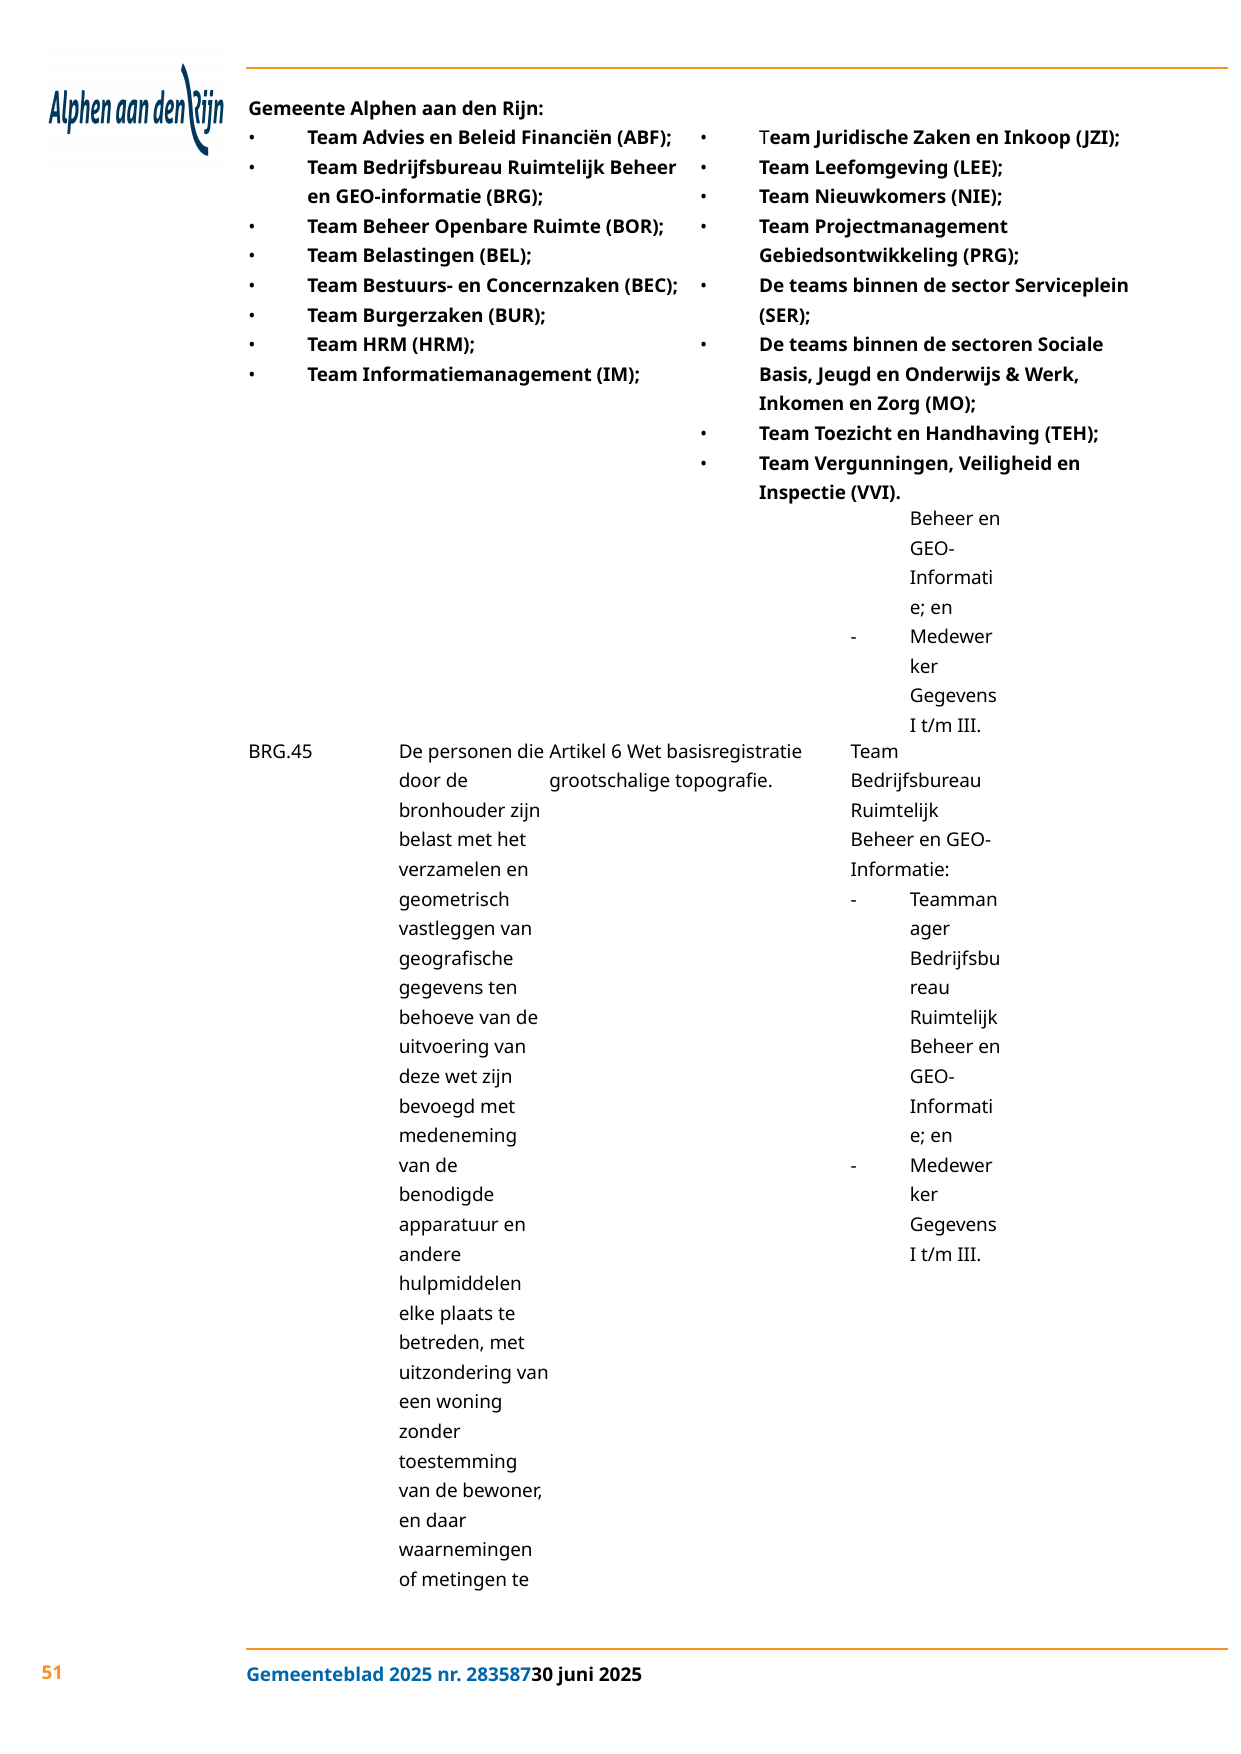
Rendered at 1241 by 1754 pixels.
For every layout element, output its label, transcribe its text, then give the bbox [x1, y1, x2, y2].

table_cell Artikel 6 Wet basisregistratie grootschalige topografie. [549, 738, 850, 1592]
table_cell [1001, 738, 1152, 1592]
table_header Gemeente Alphen aan den Rijn: Team Advies en Beleid Financiën (ABF); Team Bedrijfsbureau Ruimtelijk Beheer en GEO-informatie (BRG); Team Beheer Openbare Ruimte (BOR); Team Belastingen (BEL); Team Bestuurs- en Concernzaken (BEC); Team Burgerzaken (BUR); Team HRM (HRM); Team Informatiemanagement (IM); [248, 95, 700, 505]
table_cell [1001, 505, 1152, 738]
table_header Team Juridische Zaken en Inkoop (JZI); Team Leefomgeving (LEE); Team Nieuwkomers (NIE); Team Projectmanagement Gebiedsontwikkeling (PRG); De teams binnen de sector Serviceplein (SER); De teams binnen de sectoren Sociale Basis, Jeugd en Onderwijs & Werk, Inkomen en Zorg (MO); Team Toezicht en Handhaving (TEH); Team Vergunningen, Veiligheid en Inspectie (VVI). [700, 95, 1152, 505]
table_cell [248, 505, 398, 738]
table_cell [399, 505, 549, 738]
table_cell De personen die door de bronhouder zijn belast met het verzamelen en geometrisch vastleggen van geografische gegevens ten behoeve van de uitvoering van deze wet zijn bevoegd met medeneming van de benodigde apparatuur en andere hulpmiddelen elke plaats te betreden, met uitzondering van een woning zonder toestemming van de bewoner, en daar waarnemingen of metingen te [399, 738, 549, 1592]
table_cell Team Bedrijfsbureau Ruimtelijk Beheer en GEO-Informatie: Teammanager Bedrijfsbureau Ruimtelijk Beheer en GEO-Informatie; en Medewerker Gegevens I t/m III. [850, 738, 1001, 1592]
picture [41, 47, 231, 172]
table_cell Beheer en GEO-Informatie; en Medewerker Gegevens I t/m III. [850, 505, 1001, 738]
table_cell [549, 505, 850, 738]
table_cell BRG.45 [248, 738, 398, 1592]
